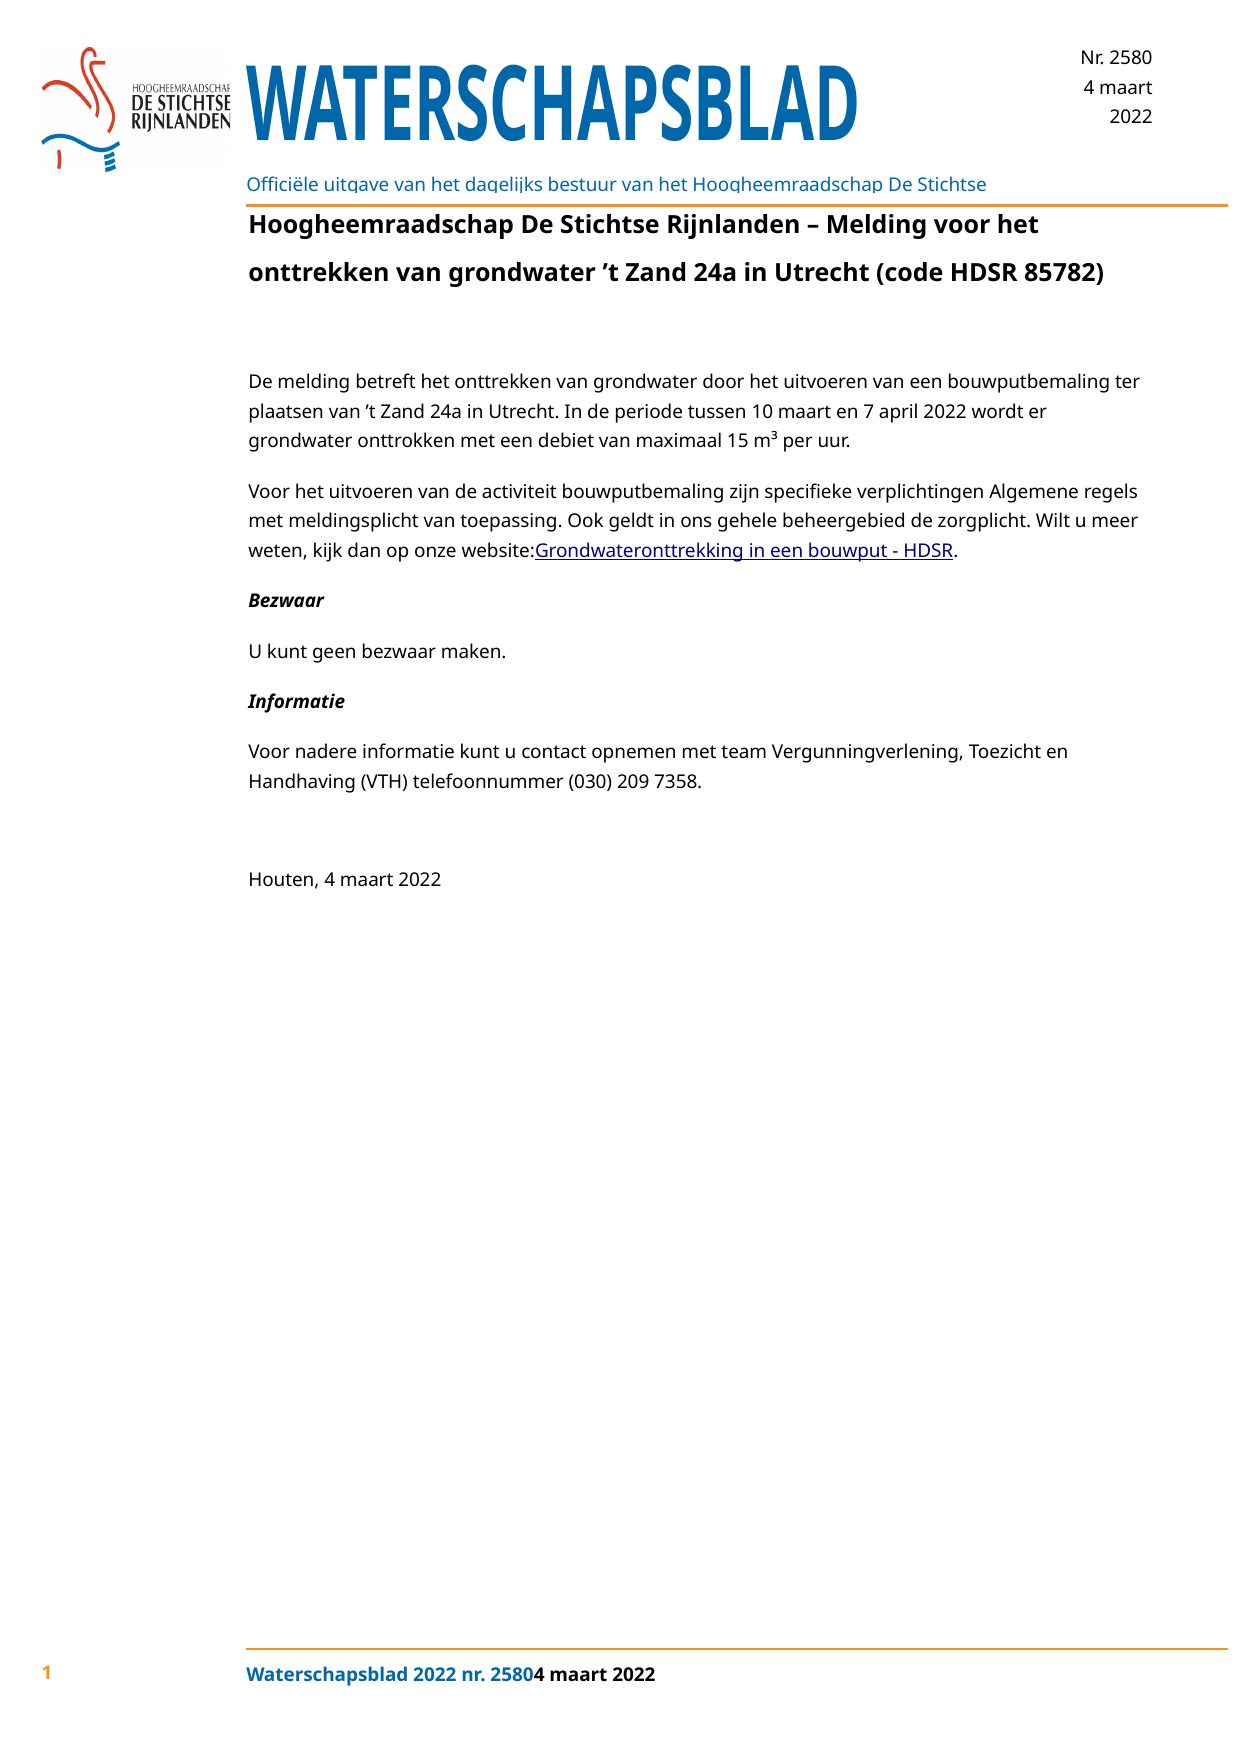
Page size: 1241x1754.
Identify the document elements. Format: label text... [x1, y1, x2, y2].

text Bezwaar [248, 587, 1152, 613]
text Hoogheemraadschap De Stichtse Rijnlanden – Melding voor het onttrekken van grondwater ’t Zand 24a in Utrecht (code HDSR 85782) [248, 207, 1152, 288]
text De melding betreft het onttrekken van grondwater door het uitvoeren van een bouwputbemaling ter plaatsen van ’t Zand 24a in Utrecht. In de periode tussen 10 maart en 7 april 2022 wordt er grondwater onttrokken met een debiet van maximaal 15 m³ per uur. [248, 368, 1152, 453]
text Voor nadere informatie kunt u contact opnemen met team Vergunningverlening, Toezicht en Handhaving (VTH) telefoonnummer (030) 209 7358. [248, 739, 1152, 794]
text Informatie [248, 688, 1152, 714]
picture [41, 47, 231, 172]
text Houten, 4 maart 2022 [248, 867, 1152, 892]
text U kunt geen bezwaar maken. [248, 638, 1152, 664]
text Voor het uitvoeren van de activiteit bouwputbemaling zijn specifieke verplichtingen Algemene regels met meldingsplicht van toepassing. Ook geldt in ons gehele beheergebied de zorgplicht. Wilt u meer weten, kijk dan op onze website:Grondwateronttrekking in een bouwput - HDSR. [248, 478, 1152, 563]
